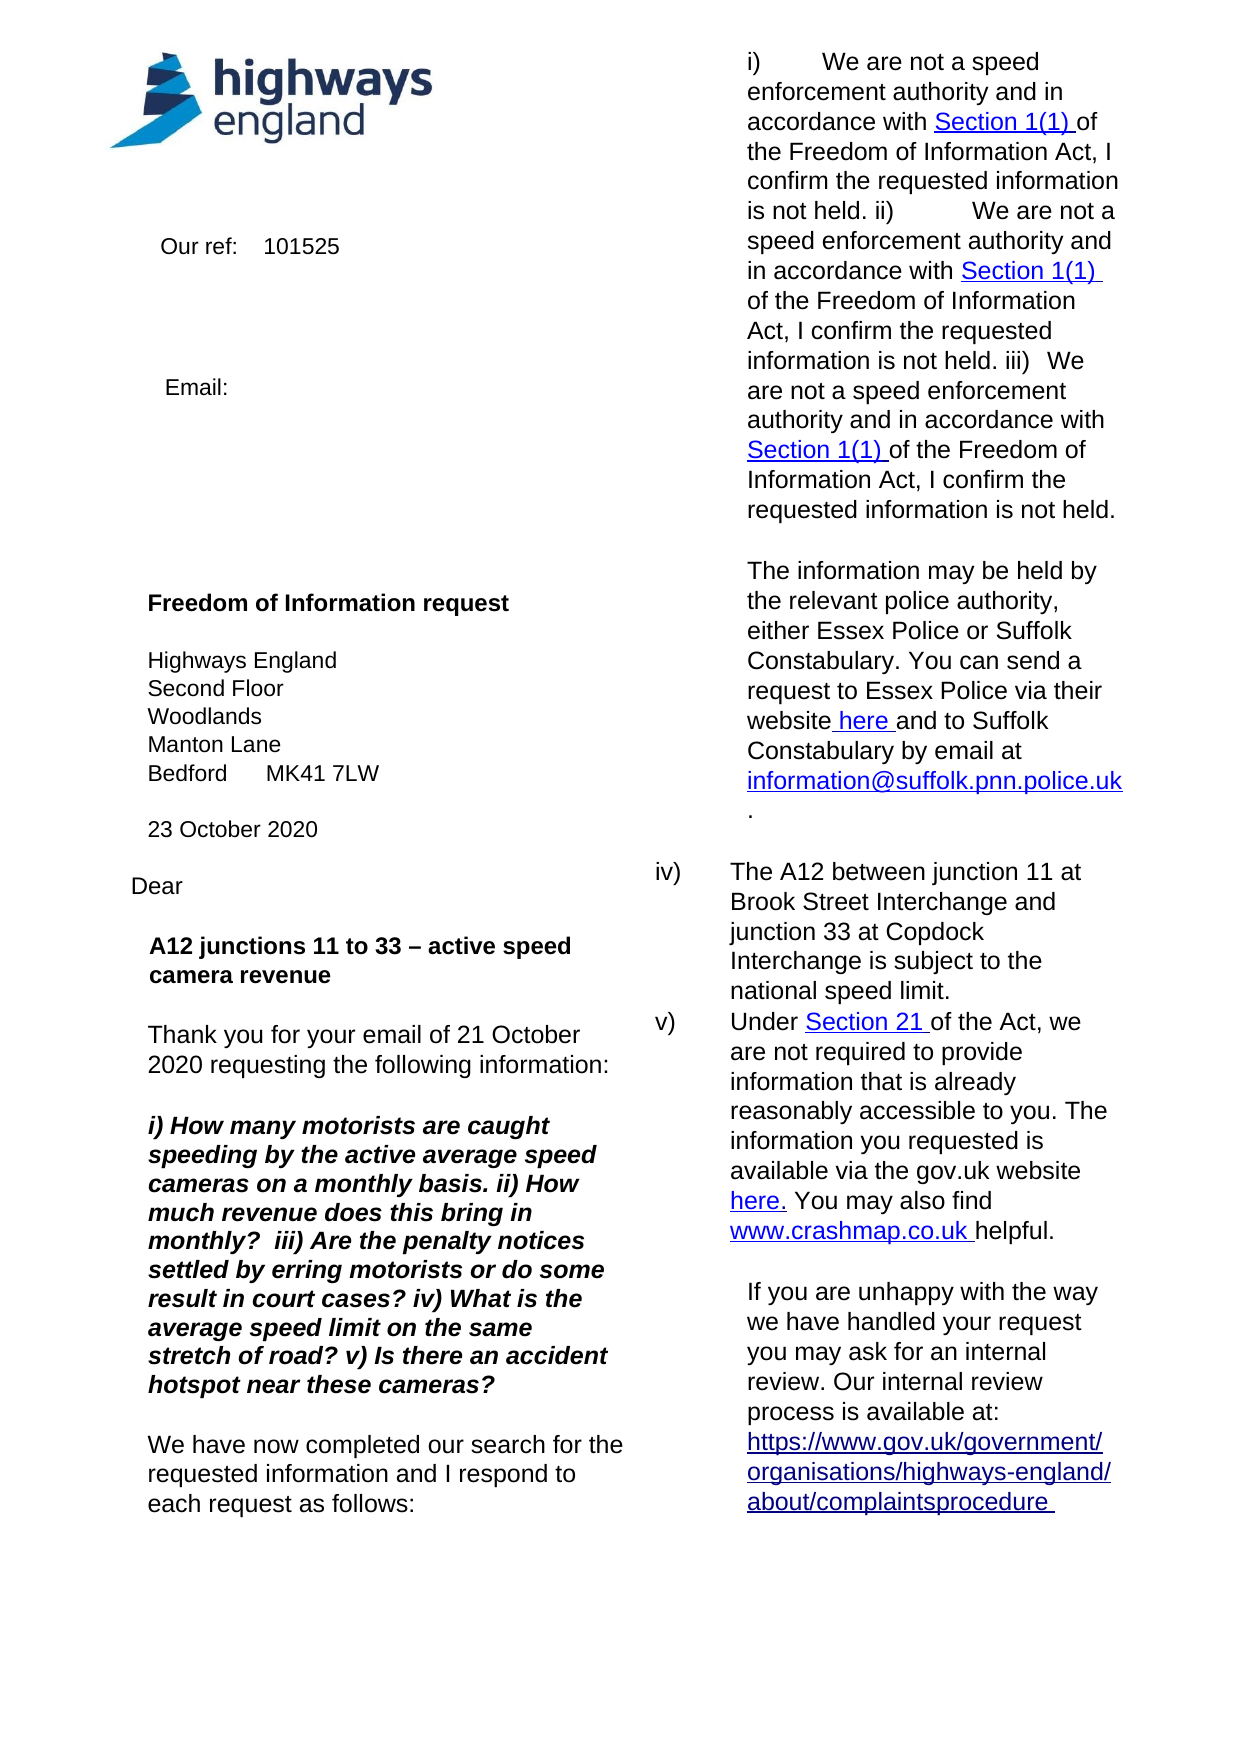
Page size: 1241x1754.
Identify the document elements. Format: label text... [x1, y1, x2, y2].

text Second Floor [147, 675, 531, 701]
text https://www.gov.uk/government/organisations/highways-england/about/complaintsprocedure [747, 1427, 1128, 1515]
list The A12 between junction 11 at Brook Street Interchange and junction 33 at Copdock Interchange is subject to the national speed limit. [655, 857, 1123, 1005]
text We have now completed our search for the requested information and I respond to each request as follows: [147, 1429, 628, 1518]
text Bedford MK41 7LW [147, 759, 531, 786]
text Our ref: 101525 [160, 233, 531, 259]
text Highways England [147, 647, 531, 673]
subtitle Freedom of Information request [147, 589, 531, 617]
text Email: [164, 374, 531, 401]
text i) We are not a speed enforcement authority and in accordance with Section 1(1) of the Freedom of Information Act, I confirm the requested information is not held. ii) We are not a speed enforcement authority and in accordance with Section 1(1) of the Freedom of Information Act, I confirm the requested information is not held. iii) We are not a speed enforcement authority and in accordance with Section 1(1) of the Freedom of Information Act, I confirm the requested information is not held. [747, 47, 1123, 524]
text 23 October 2020 [147, 816, 531, 842]
text i) How many motorists are caught speeding by the active average speed cameras on a monthly basis. ii) How much revenue does this bring in monthly? iii) Are the penalty notices settled by erring motorists or do some result in court cases? iv) What is the average speed limit on the same stretch of road? v) Is there an accident hotspot near these cameras? [148, 1111, 619, 1399]
text Woodlands [147, 703, 531, 729]
subtitle A12 junctions 11 to 33 – active speed camera revenue [149, 932, 633, 989]
text If you are unhappy with the way we have handled your request you may ask for an internal review. Our internal review process is available at: [747, 1277, 1123, 1426]
text Thank you for your email of 21 October 2020 requesting the following information: [147, 1020, 628, 1079]
subtitle Dear [131, 872, 633, 899]
text Manton Lane [147, 731, 531, 758]
text . [747, 792, 1123, 824]
text The information may be held by the relevant police authority, either Essex Police or Suffolk Constabulary. You can send a request to Essex Police via their website here and to Suffolk Constabulary by email at information@suffolk.pnn.police.uk [747, 556, 1123, 791]
list Under Section 21 of the Act, we are not required to provide information that is already reasonably accessible to you. The information you requested is available via the gov.uk website here. You may also find www.crashmap.co.uk helpful. [655, 1007, 1123, 1245]
